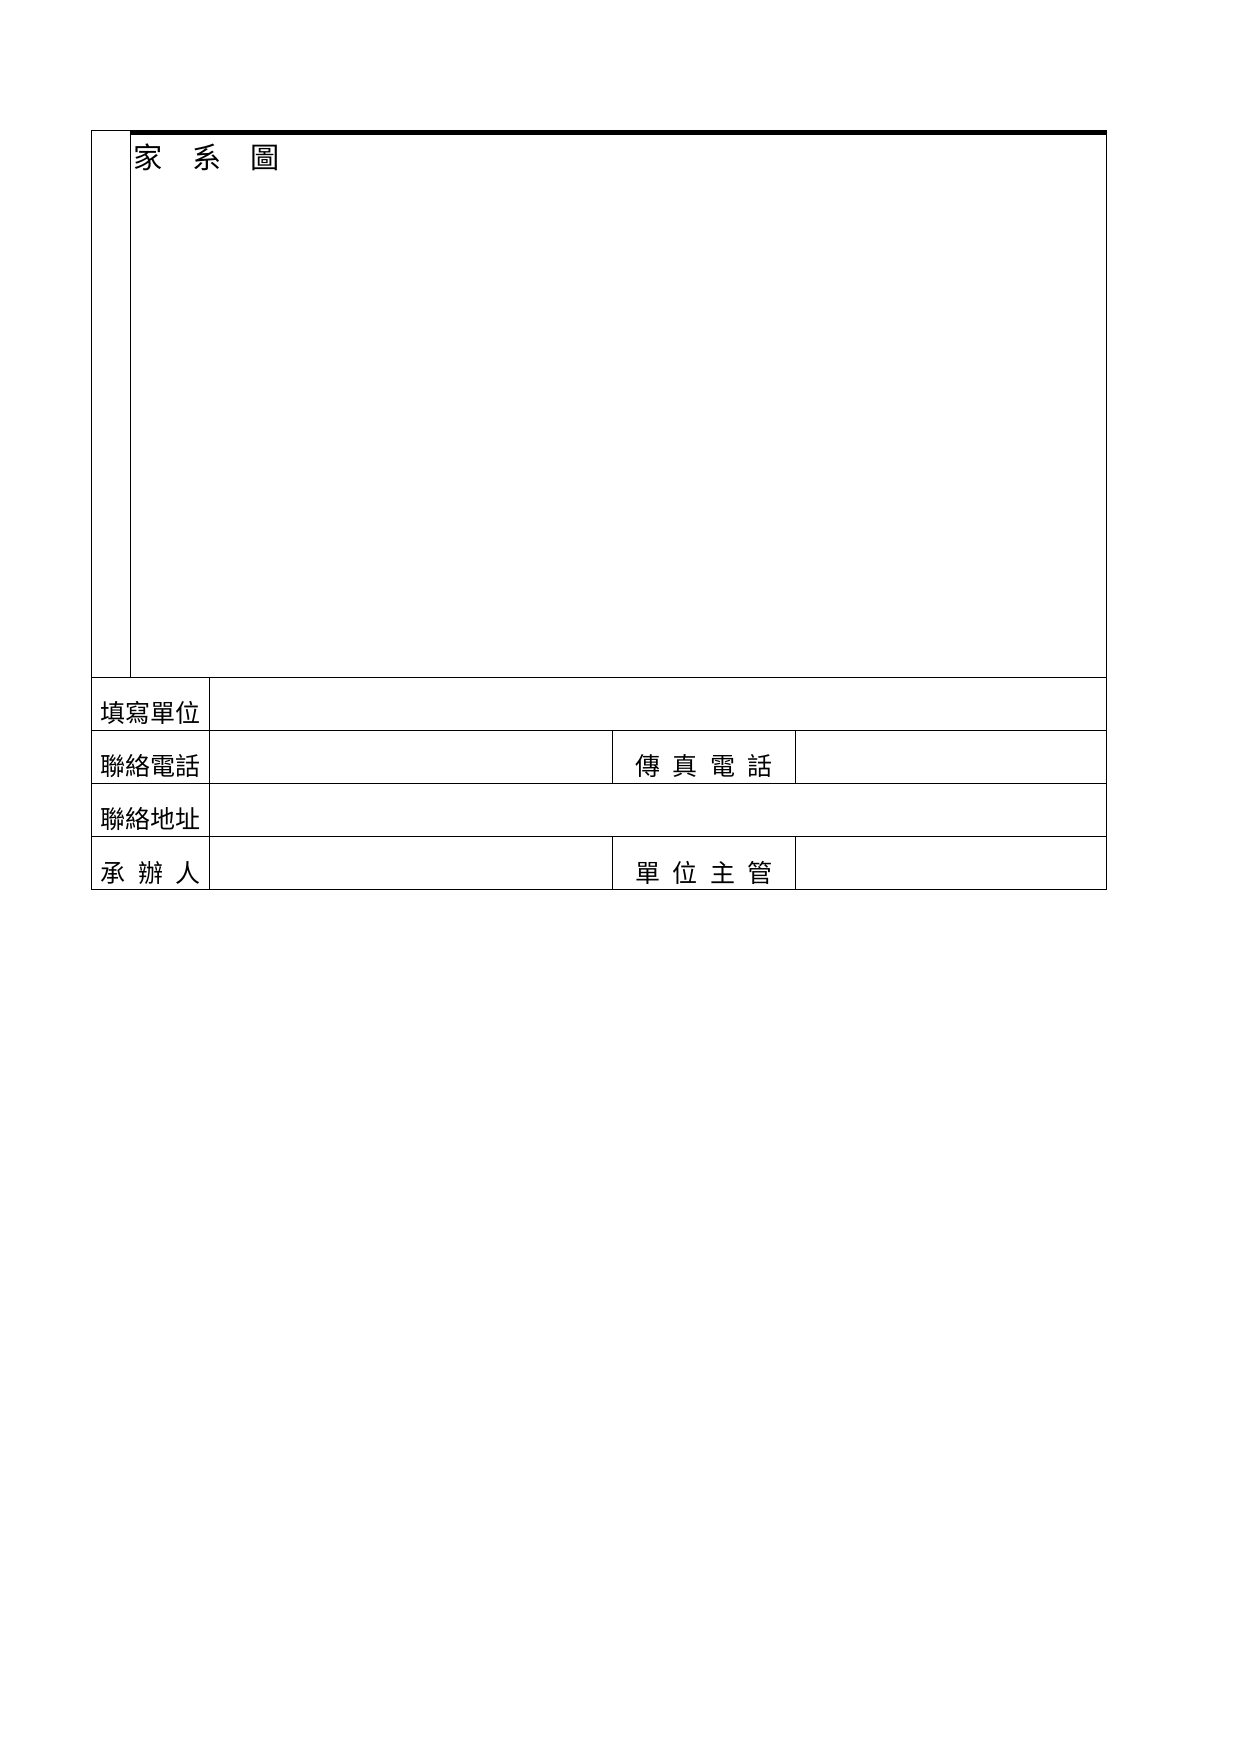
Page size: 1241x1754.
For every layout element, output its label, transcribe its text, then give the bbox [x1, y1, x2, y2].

table_cell [92, 131, 130, 677]
table_cell [210, 678, 1106, 730]
table_cell [210, 784, 1106, 836]
table_cell 聯絡電話 [92, 731, 209, 783]
table_cell [210, 837, 612, 889]
table_cell [210, 731, 612, 783]
table_cell 家 系 圖 [131, 135, 1106, 677]
table_cell [796, 731, 1106, 783]
table_cell 單 位 主 管 [613, 837, 795, 889]
table_cell 傳 真 電 話 [613, 731, 795, 783]
table_cell [796, 837, 1106, 889]
table_cell 承 辦 人 [92, 837, 209, 889]
table_cell 聯絡地址 [92, 784, 209, 836]
table_cell 填寫單位 [92, 678, 209, 730]
